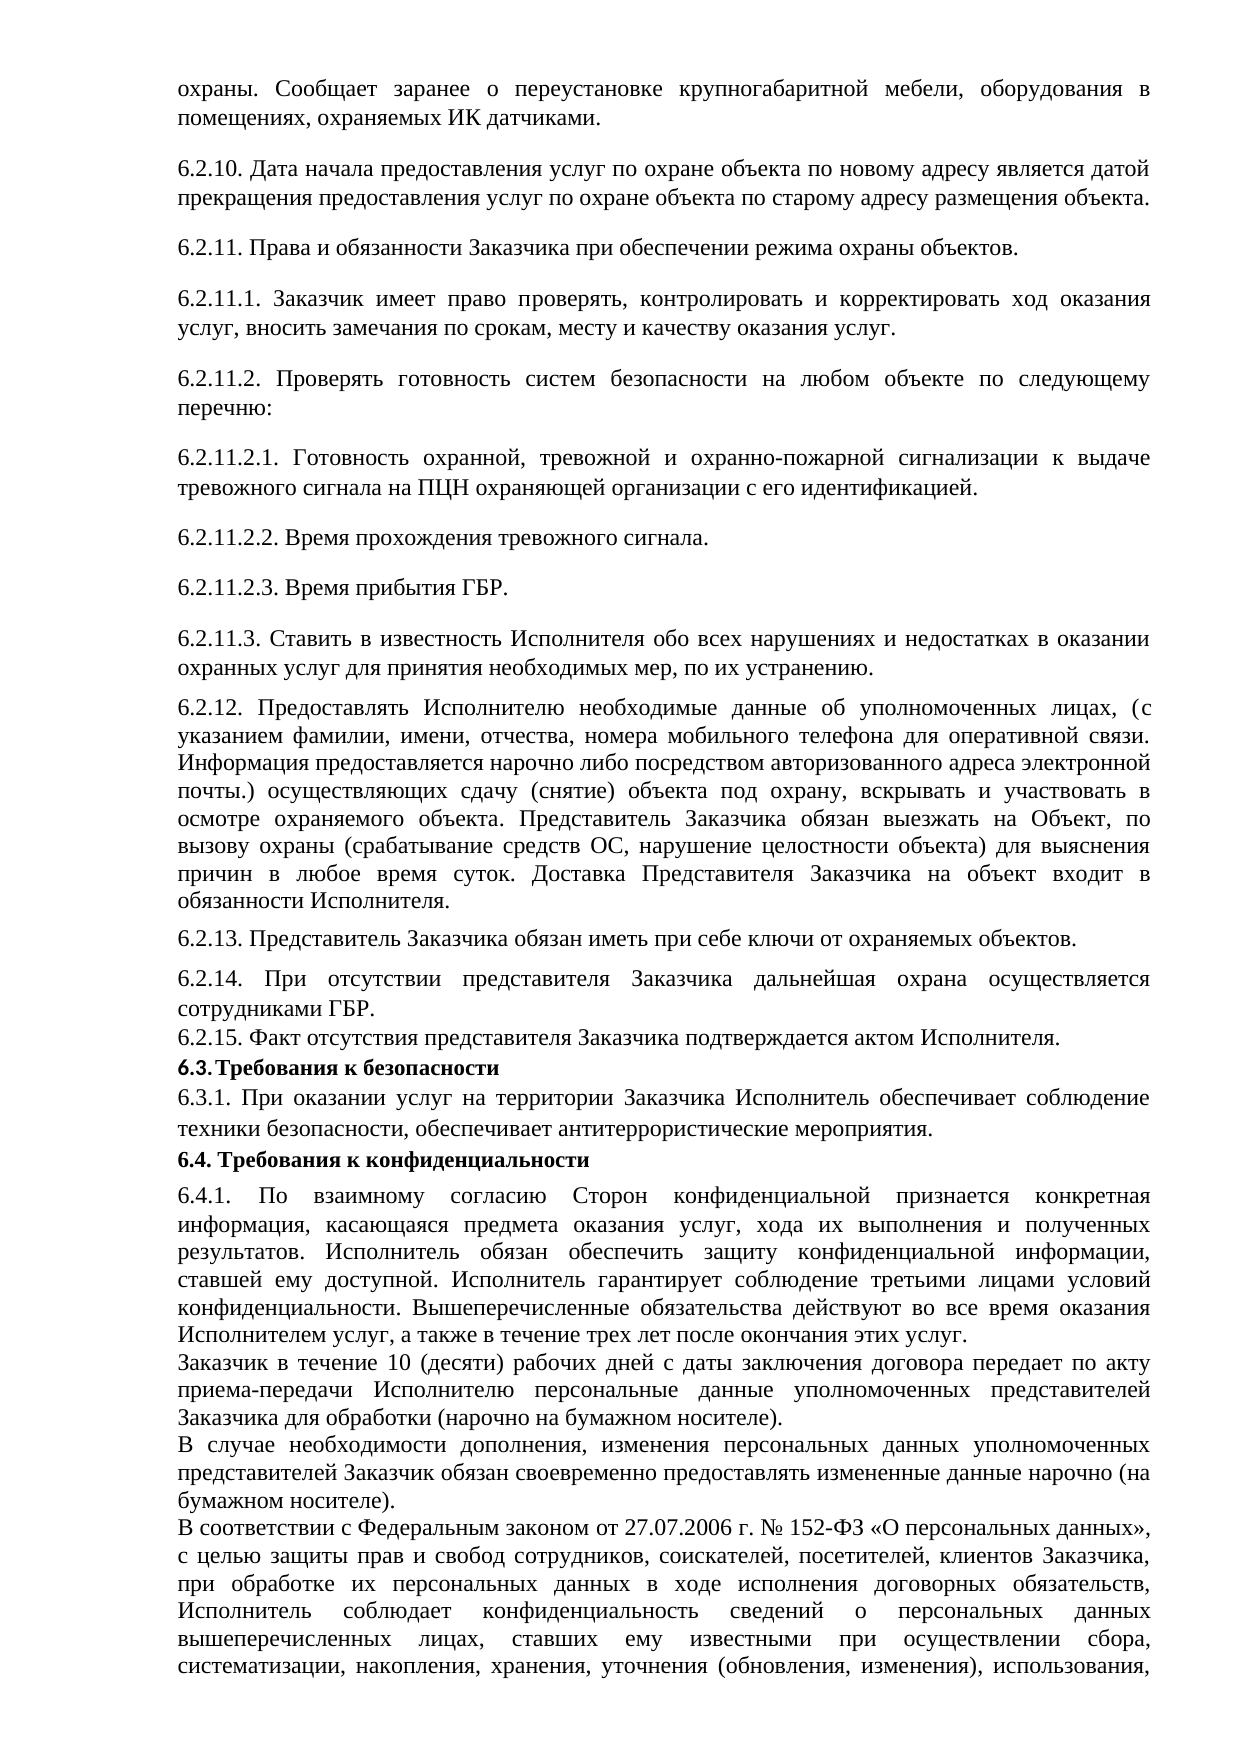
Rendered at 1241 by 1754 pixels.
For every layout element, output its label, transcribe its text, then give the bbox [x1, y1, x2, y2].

text 6.2.11. Права и обязанности Заказчика при обеспечении режима охраны объектов. [177, 233, 1152, 261]
text 6.2.11.1. Заказчик имеет право проверять, контролировать и корректировать ход оказания услуг, вносить замечания по срокам, месту и качеству оказания услуг. [177, 284, 1152, 341]
text Заказчик в течение 10 (десяти) рабочих дней с даты заключения договора передает по акту приема-передачи Исполнителю персональные данные уполномоченных представителей Заказчика для обработки (нарочно на бумажном носителе). [177, 1348, 1152, 1431]
text 6.2.15. Факт отсутствия представителя Заказчика подтверждается актом Исполнителя. [177, 1023, 1152, 1051]
text В случае необходимости дополнения, изменения персональных данных уполномоченных представителей Заказчик обязан своевременно предоставлять измененные данные нарочно (на бумажном носителе). [177, 1431, 1152, 1513]
text 6.2.13. Представитель Заказчика обязан иметь при себе ключи от охраняемых объектов. [177, 924, 1152, 952]
text 6.2.10. Дата начала предоставления услуг по охране объекта по новому адресу является датой прекращения предоставления услуг по охране объекта по старому адресу размещения объекта. [177, 154, 1152, 211]
text 6.2.11.2.2. Время прохождения тревожного сигнала. [177, 523, 1152, 551]
text 6.2.11.2. Проверять готовность систем безопасности на любом объекте по следующему перечню: [177, 363, 1152, 421]
text 6.2.11.3. Ставить в известность Исполнителя обо всех нарушениях и недостатках в оказании охранных услуг для принятия необходимых мер, по их устранению. [177, 624, 1152, 681]
text 6.2.11.2.3. Время прибытия ГБР. [177, 573, 1152, 601]
text 6.4. Требования к конфиденциальности [177, 1146, 1152, 1172]
text охраны. Сообщает заранее о переустановке крупногабаритной мебели, оборудования в помещениях, охраняемых ИК датчиками. [177, 74, 1152, 131]
text 6.4.1. По взаимному согласию Сторон конфиденциальной признается конкретная информация, касающаяся предмета оказания услуг, хода их выполнения и полученных результатов. Исполнитель обязан обеспечить защиту конфиденциальной информации, ставшей ему доступной. Исполнитель гарантирует соблюдение третьими лицами условий конфиденциальности. Вышеперечисленные обязательства действуют во все время оказания Исполнителем услуг, а также в течение трех лет после окончания этих услуг. [177, 1176, 1152, 1348]
text 6.2.14. При отсутствии представителя Заказчика дальнейшая охрана осуществляется сотрудниками ГБР. [177, 964, 1152, 1021]
text 6.3.1. При оказании услуг на территории Заказчика Исполнитель обеспечивает соблюдение техники безопасности, обеспечивает антитеррористические мероприятия. [177, 1083, 1152, 1142]
list Требования к безопасности [177, 1053, 1152, 1081]
text 6.2.11.2.1. Готовность охранной, тревожной и охранно-пожарной сигнализации к выдаче тревожного сигнала на ПЦН охраняющей организации с его идентификацией. [177, 443, 1152, 500]
text 6.2.12. Предоставлять Исполнителю необходимые данные об уполномоченных лицах, (с указанием фамилии, имени, отчества, номера мобильного телефона для оперативной связи. Информация предоставляется нарочно либо посредством авторизованного адреса электронной почты.) осуществляющих сдачу (снятие) объекта под охрану, вскрывать и участвовать в осмотре охраняемого объекта. Представитель Заказчика обязан выезжать на Объект, по вызову охраны (срабатывание средств ОС, нарушение целостности объекта) для выяснения причин в любое время суток. Доставка Представителя Заказчика на объект входит в обязанности Исполнителя. [177, 693, 1152, 914]
text В соответствии с Федеральным законом от 27.07.2006 г. № 152-ФЗ «О персональных данных», с целью защиты прав и свобод сотрудников, соискателей, посетителей, клиентов Заказчика, при обработке их персональных данных в ходе исполнения договорных обязательств, Исполнитель соблюдает конфиденциальность сведений о персональных данных вышеперечисленных лицах, ставших ему известными при осуществлении сбора, систематизации, накопления, хранения, уточнения (обновления, изменения), использования, [177, 1513, 1152, 1679]
